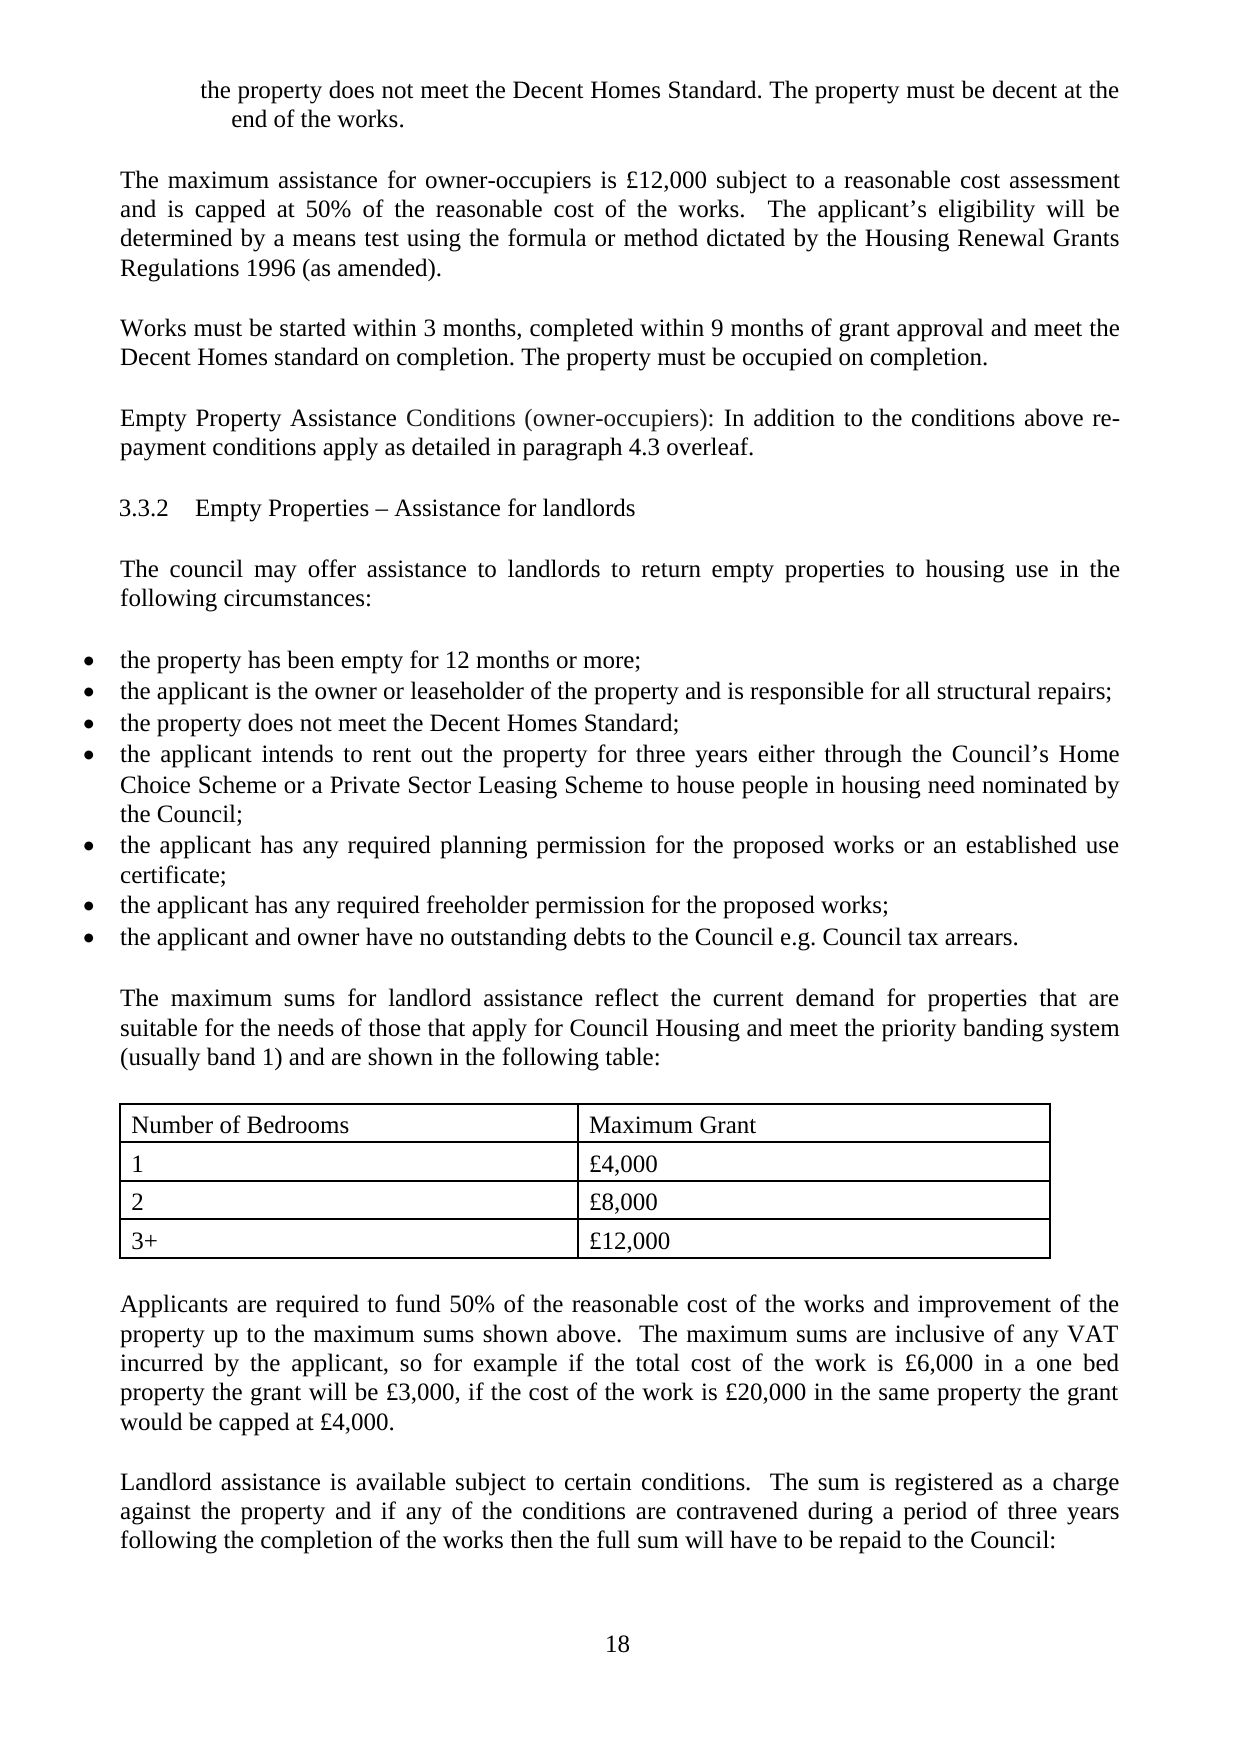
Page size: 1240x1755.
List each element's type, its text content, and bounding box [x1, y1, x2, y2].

text the property does not meet the Decent Homes Standard. The property must be decent at the end of the works. [193, 75, 1121, 133]
subtitle Empty Properties – Assistance for landlords [118, 493, 1121, 521]
table_cell 2 [121, 1182, 577, 1218]
table_cell £8,000 [579, 1182, 1049, 1218]
list the applicant and owner have no outstanding debts to the Council e.g. Council tax arrears. [82, 921, 1121, 952]
text Landlord assistance is available subject to certain conditions. The sum is registered as a charge against the property and if any of the conditions are contravened during a period of three years following the completion of the works then the full sum will have to be repaid to the Council: [120, 1467, 1121, 1554]
table_header Number of Bedrooms [121, 1105, 577, 1141]
table_header Maximum Grant [579, 1105, 1049, 1141]
list the applicant intends to rent out the property for three years either through the Council’s Home Choice Scheme or a Private Sector Leasing Scheme to house people in housing need nominated by the Council; [82, 739, 1121, 828]
list the applicant has any required planning permission for the proposed works or an established use certificate; [82, 829, 1121, 888]
text The council may offer assistance to landlords to return empty properties to housing use in the following circumstances: [120, 554, 1121, 612]
list the property has been empty for 12 months or more; [82, 644, 1121, 674]
table_cell 3+ [121, 1220, 577, 1257]
text The maximum sums for landlord assistance reflect the current demand for properties that are suitable for the needs of those that apply for Council Housing and meet the priority banding system (usually band 1) and are shown in the following table: [120, 983, 1121, 1071]
table_cell 1 [121, 1143, 577, 1179]
text Works must be started within 3 months, completed within 9 months of grant approval and meet the Decent Homes standard on completion. The property must be occupied on completion. [120, 313, 1121, 371]
text Empty Property Assistance Conditions (owner-occupiers): In addition to the conditions above re-payment conditions apply as detailed in paragraph 4.3 overleaf. [120, 403, 1121, 461]
text The maximum assistance for owner-occupiers is £12,000 subject to a reasonable cost assessment and is capped at 50% of the reasonable cost of the works. The applicant’s eligibility will be determined by a means test using the formula or method dictated by the Housing Renewal Grants Regulations 1996 (as amended). [120, 165, 1121, 281]
text Applicants are required to fund 50% of the reasonable cost of the works and improvement of the property up to the maximum sums shown above. The maximum sums are inclusive of any VAT incurred by the applicant, so for example if the total cost of the work is £6,000 in a one bed property the grant will be £3,000, if the cost of the work is £20,000 in the same property the grant would be capped at £4,000. [120, 1289, 1121, 1435]
list the applicant is the owner or leaseholder of the property and is responsible for all structural repairs; [82, 676, 1121, 706]
table_cell £4,000 [579, 1143, 1049, 1179]
list the property does not meet the Decent Homes Standard; [82, 707, 1121, 738]
list the applicant has any required freeholder permission for the proposed works; [82, 889, 1121, 920]
table_cell £12,000 [579, 1220, 1049, 1257]
